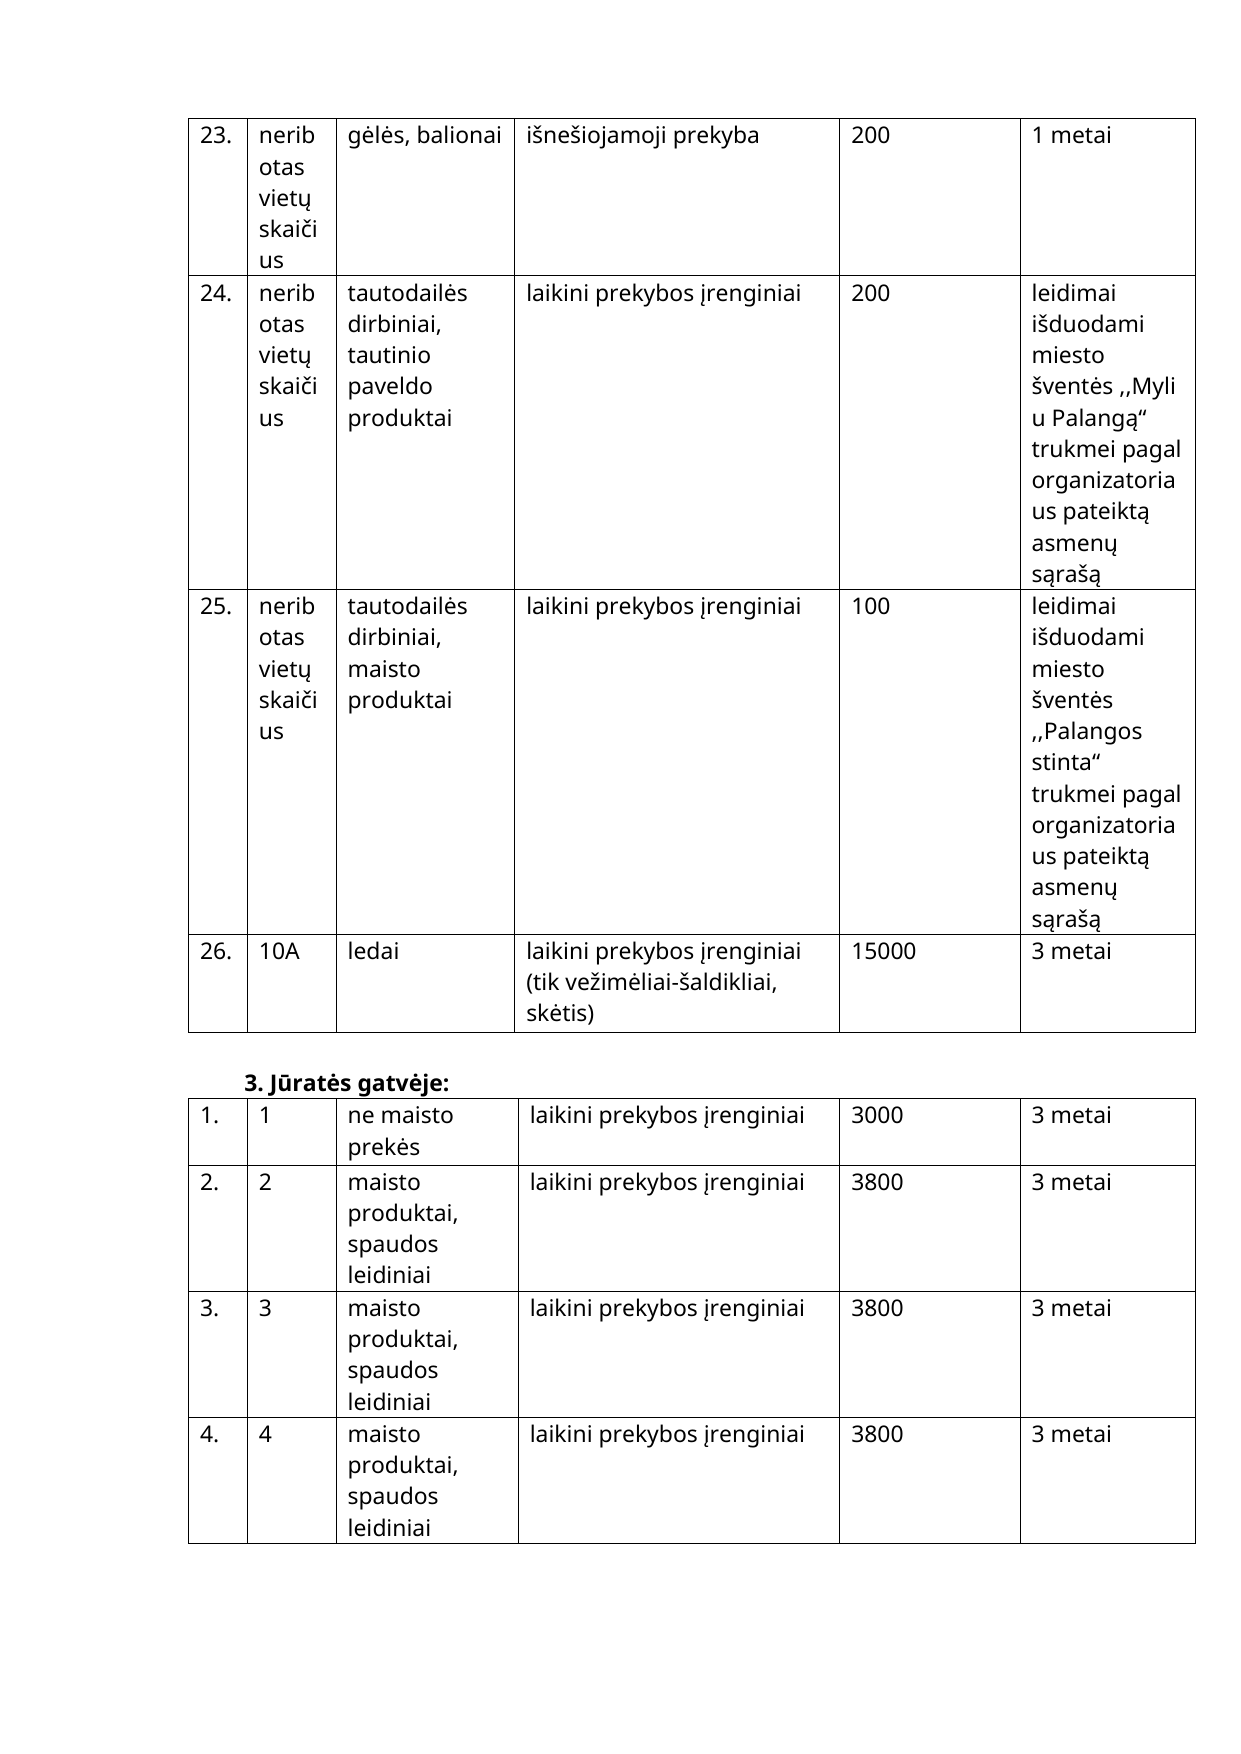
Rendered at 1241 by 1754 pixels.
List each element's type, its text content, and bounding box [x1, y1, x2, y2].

table_cell ledai [337, 935, 514, 1032]
table_cell [1020, 1033, 1190, 1098]
table_cell leidimai išduodami miesto šventės ,,Palangos stinta“ trukmei pagal organizatoriaus pateiktą asmenų sąrašą [1021, 590, 1195, 934]
table_cell 3 metai [1021, 1166, 1195, 1291]
table_cell ne maisto prekės [337, 1099, 518, 1164]
table_cell 2 [248, 1166, 336, 1291]
table_cell 2. [189, 1166, 247, 1291]
table_cell 3 metai [1021, 935, 1195, 1032]
table_cell neribotas vietų skaičius [248, 276, 336, 589]
table_cell laikini prekybos įrenginiai [519, 1292, 839, 1417]
table_cell 1. [189, 1099, 247, 1164]
table_cell tautodailės dirbiniai, maisto produktai [337, 590, 514, 934]
table_cell laikini prekybos įrenginiai (tik vežimėliai-šaldikliai, skėtis) [515, 935, 839, 1032]
table_cell 200 [840, 276, 1020, 589]
table_cell 15000 [840, 935, 1020, 1032]
table_cell maisto produktai, spaudos leidiniai [337, 1418, 518, 1543]
table_cell 3800 [840, 1292, 1020, 1417]
table_cell laikini prekybos įrenginiai [515, 276, 839, 589]
table_cell laikini prekybos įrenginiai [519, 1418, 839, 1543]
table_cell [1190, 1033, 1195, 1098]
table_cell 3800 [840, 1166, 1020, 1291]
table_cell 100 [840, 590, 1020, 934]
table_cell 3. [189, 1292, 247, 1417]
table_cell laikini prekybos įrenginiai [515, 590, 839, 934]
table_cell išnešiojamoji prekyba [515, 119, 839, 275]
table_cell 4 [248, 1418, 336, 1543]
table_cell maisto produktai, spaudos leidiniai [337, 1166, 518, 1291]
table_cell neribotas vietų skaičius [248, 590, 336, 934]
table_cell neribotas vietų skaičius [248, 119, 336, 275]
table_cell 3 metai [1021, 1292, 1195, 1417]
table_cell 10A [248, 935, 336, 1032]
table_cell gėlės, balionai [337, 119, 514, 275]
table_cell tautodailės dirbiniai, tautinio paveldo produktai [337, 276, 514, 589]
table_cell 25. [189, 590, 247, 934]
table_cell 3 metai [1021, 1418, 1195, 1543]
table_cell [840, 1033, 1020, 1098]
table_cell leidimai išduodami miesto šventės ,,Myliu Palangą“ trukmei pagal organizatoriaus pateiktą asmenų sąrašą [1021, 276, 1195, 589]
table_cell 3800 [840, 1418, 1020, 1543]
table_cell 23. [189, 119, 247, 275]
table_cell 4. [189, 1418, 247, 1543]
table_cell laikini prekybos įrenginiai [519, 1099, 839, 1164]
table_cell 3 metai [1021, 1099, 1195, 1164]
table_cell laikini prekybos įrenginiai [519, 1166, 839, 1291]
table_cell 200 [840, 119, 1020, 275]
table_cell 3. Jūratės gatvėje: [189, 1033, 574, 1098]
table_cell 1 [248, 1099, 336, 1164]
table_cell maisto produktai, spaudos leidiniai [337, 1292, 518, 1417]
table_cell [574, 1033, 840, 1098]
table_cell 24. [189, 276, 247, 589]
table_cell 3000 [840, 1099, 1020, 1164]
table_cell 3 [248, 1292, 336, 1417]
table_cell 26. [189, 935, 247, 1032]
table_cell 1 metai [1021, 119, 1195, 275]
